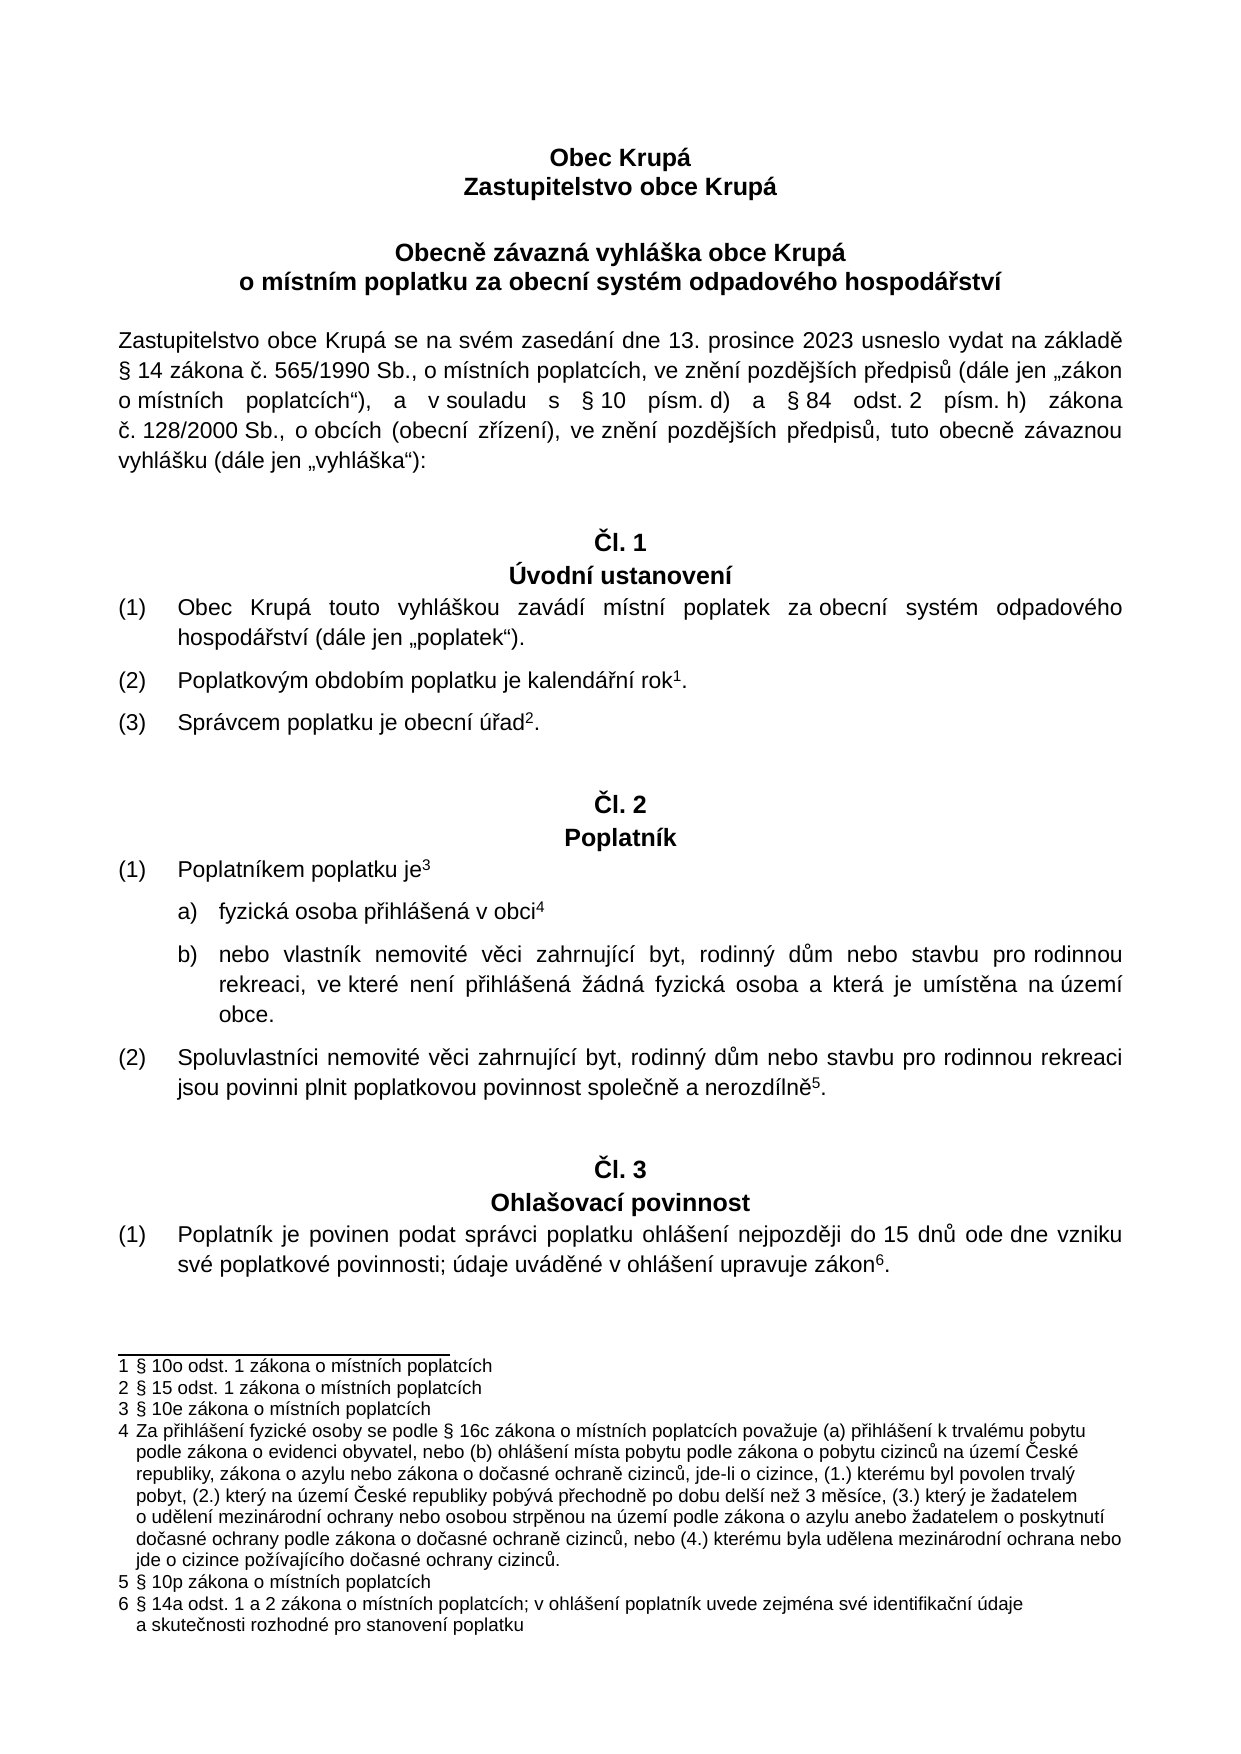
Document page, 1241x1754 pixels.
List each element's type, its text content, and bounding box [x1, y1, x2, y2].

subtitle Čl. 1 Úvodní ustanovení [118, 528, 1122, 589]
subtitle Obecně závazná vyhláška obce Krupá o místním poplatku za obecní systém odpadového hospodářství [118, 238, 1122, 295]
text Obec Krupá Zastupitelstvo obce Krupá [118, 143, 1122, 201]
list Obec Krupá touto vyhláškou zavádí místní poplatek za obecní systém odpadového hospodářství (dále jen „poplatek“). [118, 594, 1122, 650]
list Poplatníkem poplatku je [118, 856, 1122, 882]
subtitle Čl. 2 Poplatník [118, 789, 1122, 851]
list § 14a odst. 1 a 2 zákona o místních poplatcích; v ohlášení poplatník uvede zejména své identifikační údaje a skutečnosti rozhodné pro stanovení poplatku [118, 1592, 1122, 1635]
list § 10o odst. 1 zákona o místních poplatcích [118, 1355, 1122, 1377]
list Poplatník je povinen podat správci poplatku ohlášení nejpozději do 15 dnů ode dne vzniku své poplatkové povinnosti; údaje uváděné v ohlášení upravuje zákon. [118, 1221, 1122, 1277]
list fyzická osoba přihlášená v obci [177, 898, 1122, 925]
list Spoluvlastníci nemovité věci zahrnující byt, rodinný dům nebo stavbu pro rodinnou rekreaci jsou povinni plnit poplatkovou povinnost společně a nerozdílně. [118, 1044, 1122, 1101]
subtitle Čl. 3 Ohlašovací povinnost [118, 1154, 1122, 1216]
list Poplatkovým obdobím poplatku je kalendářní rok. [118, 667, 1122, 693]
list § 10p zákona o místních poplatcích [118, 1571, 1122, 1592]
list nebo vlastník nemovité věci zahrnující byt, rodinný dům nebo stavbu pro rodinnou rekreaci, ve které není přihlášená žádná fyzická osoba a která je umístěna na území obce. [177, 941, 1122, 1028]
list Správcem poplatku je obecní úřad. [118, 709, 1122, 736]
text Zastupitelstvo obce Krupá se na svém zasedání dne 13. prosince 2023 usneslo vydat na základě § 14 zákona č. 565/1990 Sb., o místních poplatcích, ve znění pozdějších předpisů (dále jen „zákon o místních poplatcích“), a v souladu s § 10 písm. d) a § 84 odst. 2 písm. h) zákona č. 128/2000 Sb., o obcích (obecní zřízení), ve znění pozdějších předpisů, tuto obecně závaznou vyhlášku (dále jen „vyhláška“): [118, 327, 1122, 474]
list § 15 odst. 1 zákona o místních poplatcích [118, 1377, 1122, 1398]
list Za přihlášení fyzické osoby se podle § 16c zákona o místních poplatcích považuje (a) přihlášení k trvalému pobytu podle zákona o evidenci obyvatel, nebo (b) ohlášení místa pobytu podle zákona o pobytu cizinců na území České republiky, zákona o azylu nebo zákona o dočasné ochraně cizinců, jde-li o cizince, (1.) kterému byl povolen trvalý pobyt, (2.) který na území České republiky pobývá přechodně po dobu delší než 3 měsíce, (3.) který je žadatelem o udělení mezinárodní ochrany nebo osobou strpěnou na území podle zákona o azylu anebo žadatelem o poskytnutí dočasné ochrany podle zákona o dočasné ochraně cizinců, nebo (4.) kterému byla udělena mezinárodní ochrana nebo jde o cizince požívajícího dočasné ochrany cizinců. [118, 1420, 1122, 1571]
list § 10e zákona o místních poplatcích [118, 1398, 1122, 1420]
